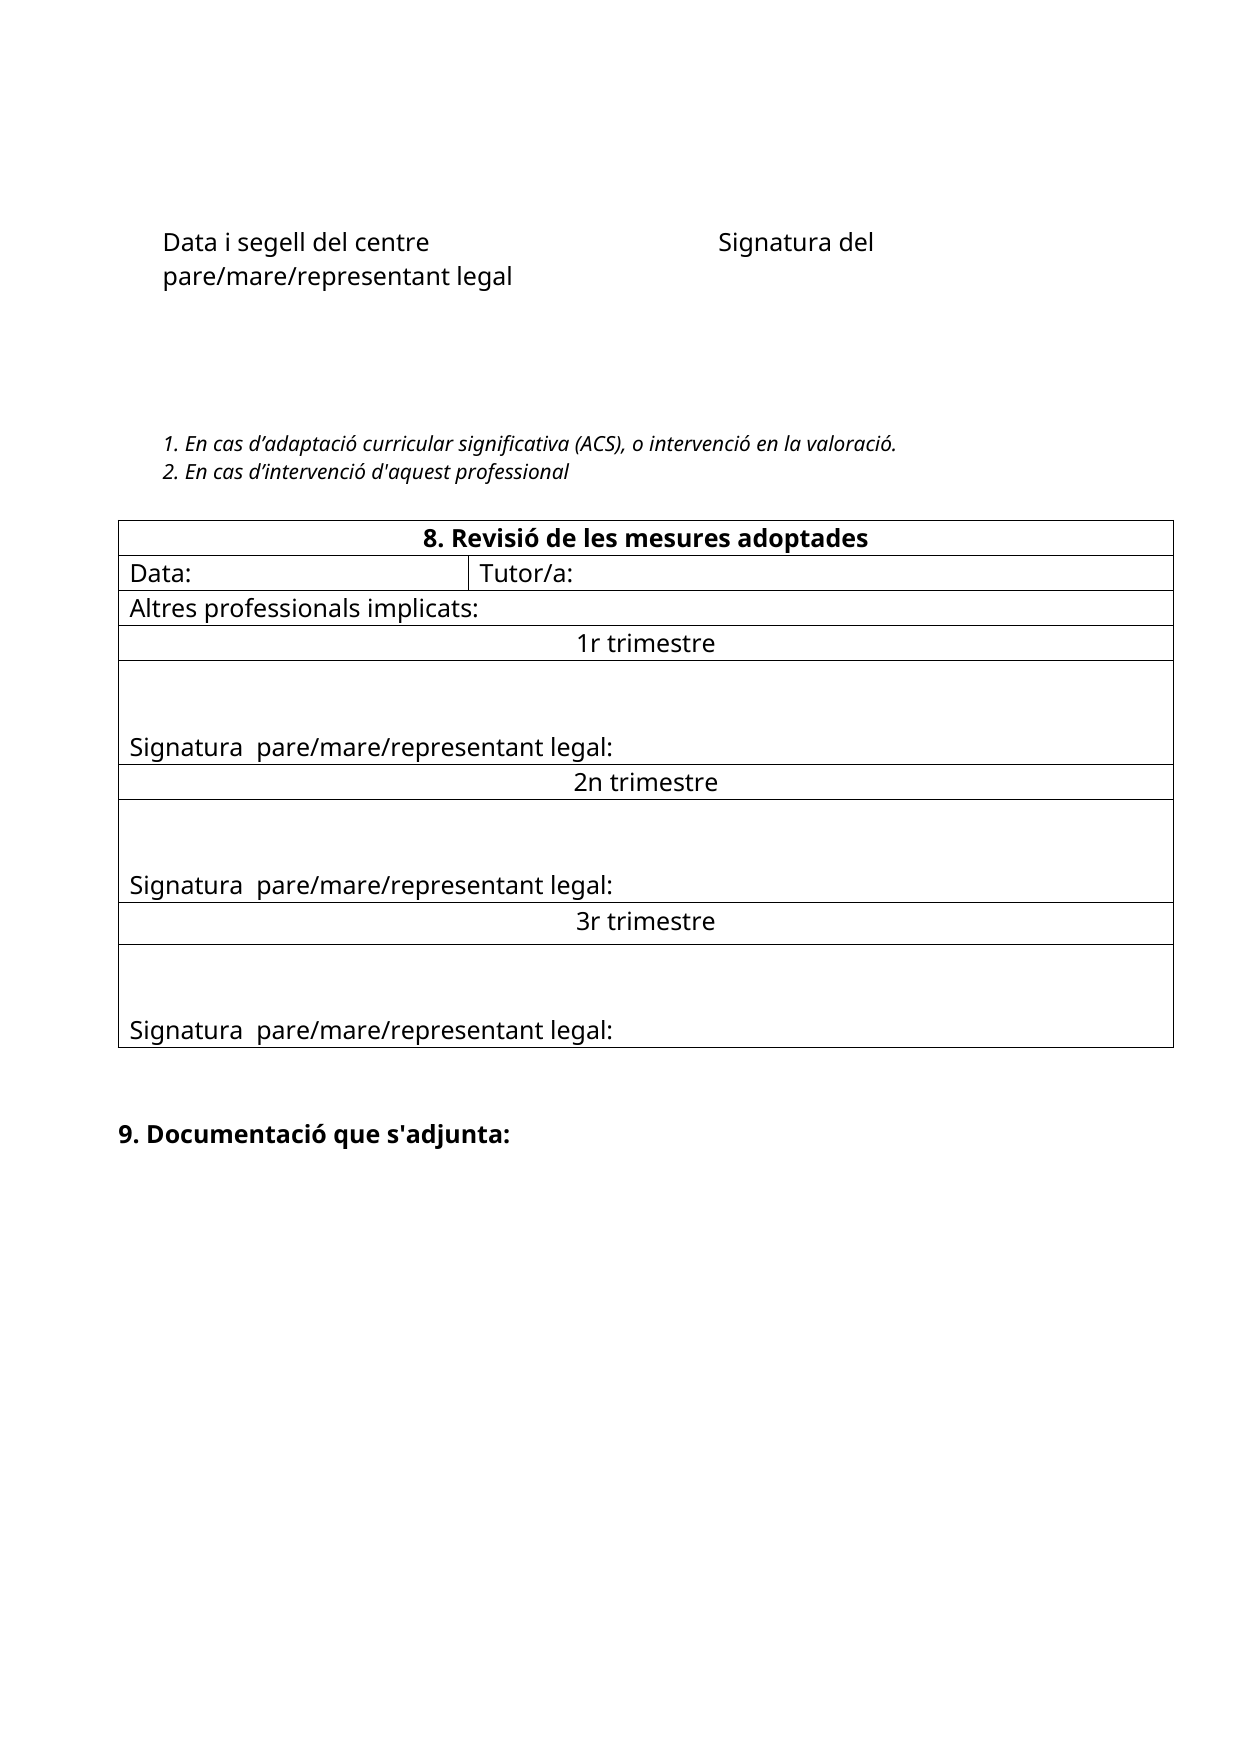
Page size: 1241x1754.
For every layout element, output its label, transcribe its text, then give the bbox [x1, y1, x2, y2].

text 2. En cas d’intervenció d'aquest professional [162, 457, 1152, 486]
table_cell Tutor/a: [469, 556, 1173, 590]
table_cell Signatura pare/mare/representant legal: [119, 800, 1173, 902]
text 1. En cas d’adaptació curricular significativa (ACS), o intervenció en la valoració. [162, 429, 1152, 457]
table_cell Signatura pare/mare/representant legal: [119, 661, 1173, 763]
table_cell Signatura pare/mare/representant legal: [119, 945, 1173, 1047]
table_cell 2n trimestre [119, 765, 1173, 799]
table_cell 3r trimestre [119, 903, 1173, 944]
table_cell Altres professionals implicats: [119, 591, 1173, 625]
table_cell Data: [119, 556, 468, 590]
table_cell 1r trimestre [119, 626, 1173, 660]
text Data i segell del centre Signatura del pare/mare/representant legal [162, 224, 1152, 293]
text 9. Documentació que s'adjunta: [118, 1116, 1152, 1150]
table_header 8. Revisió de les mesures adoptades [119, 521, 1173, 555]
